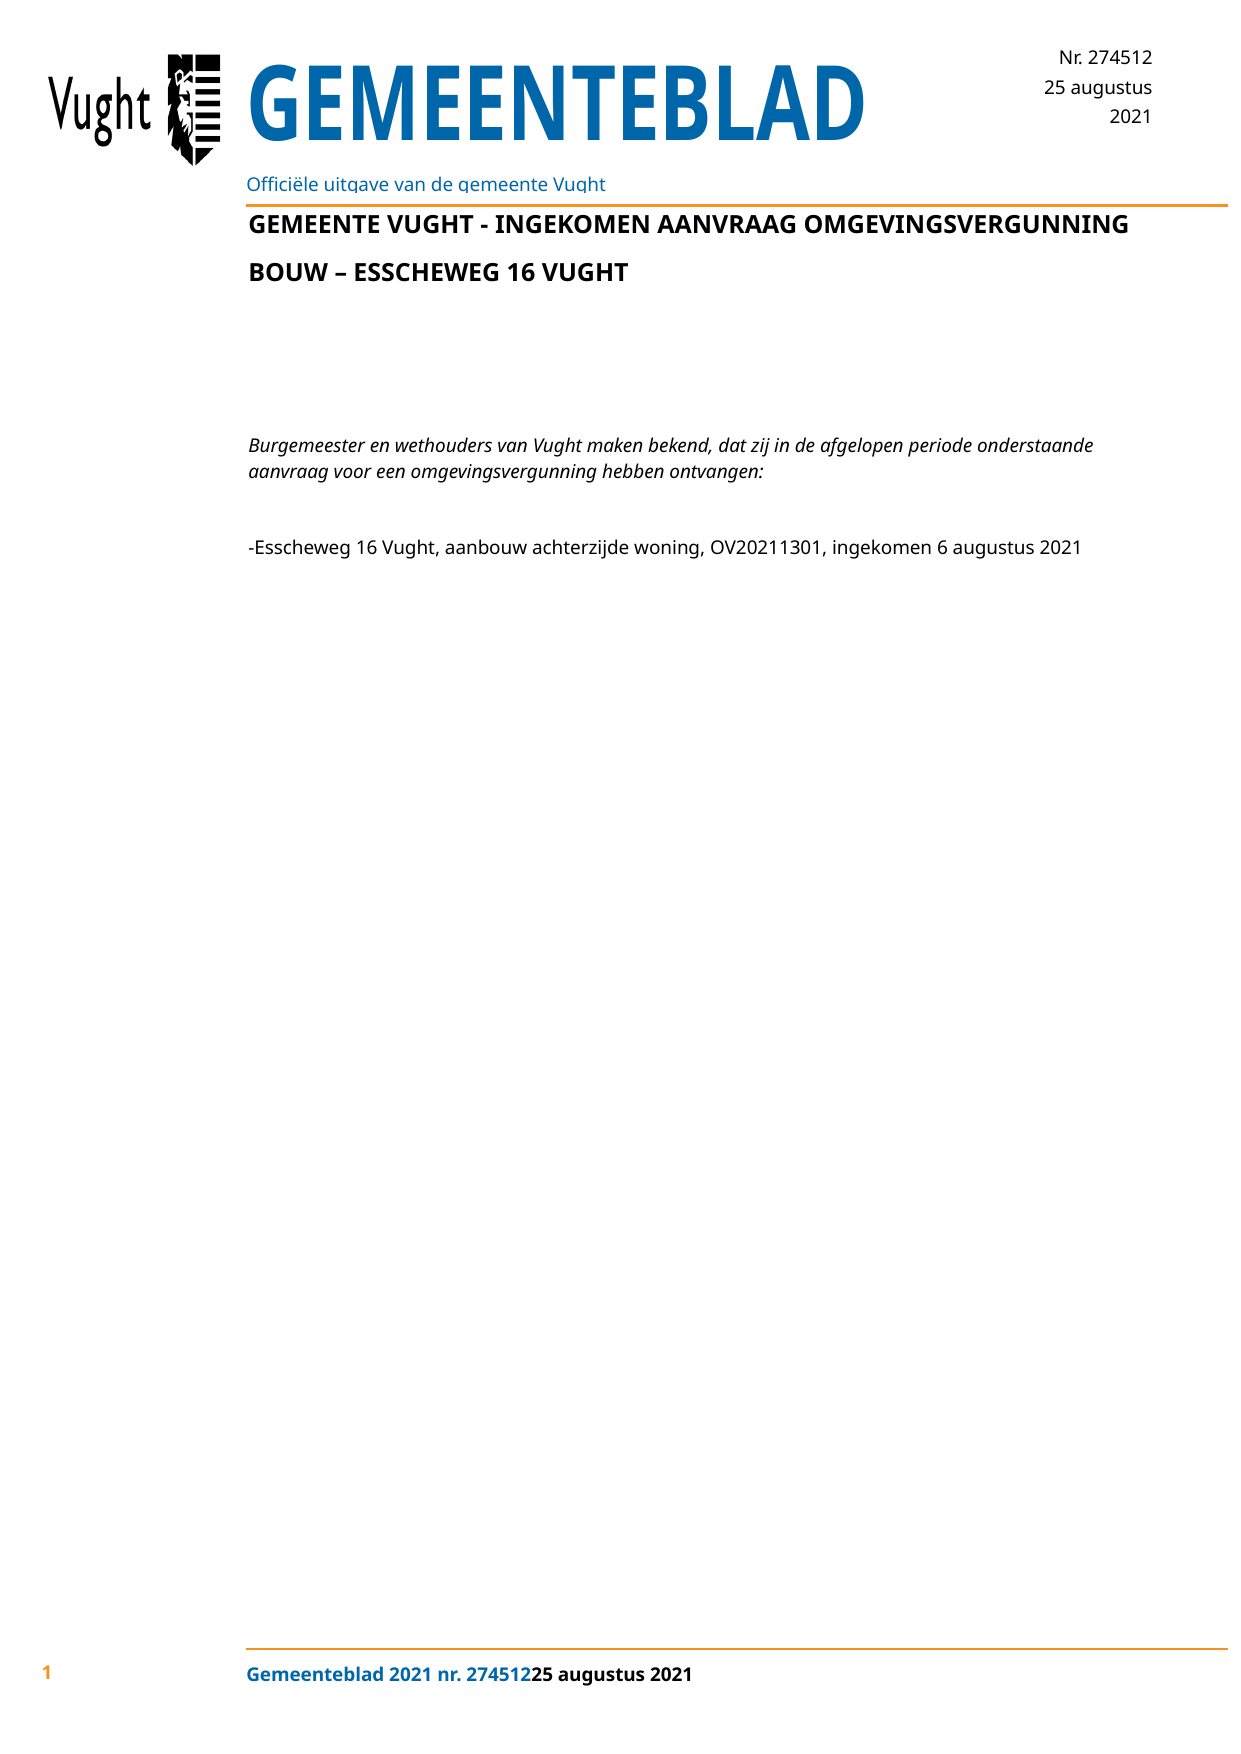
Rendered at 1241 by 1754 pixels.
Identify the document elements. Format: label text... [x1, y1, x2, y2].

text GEMEENTE VUGHT - INGEKOMEN AANVRAAG OMGEVINGSVERGUNNING BOUW – ESSCHEWEG 16 VUGHT [248, 207, 1152, 288]
text -Esscheweg 16 Vught, aanbouw achterzijde woning, OV20211301, ingekomen 6 augustus 2021 [248, 534, 1152, 560]
picture [41, 47, 231, 172]
text Burgemeester en wethouders van Vught maken bekend, dat zij in de afgelopen periode onderstaande aanvraag voor een omgevingsvergunning hebben ontvangen: [248, 432, 1152, 484]
